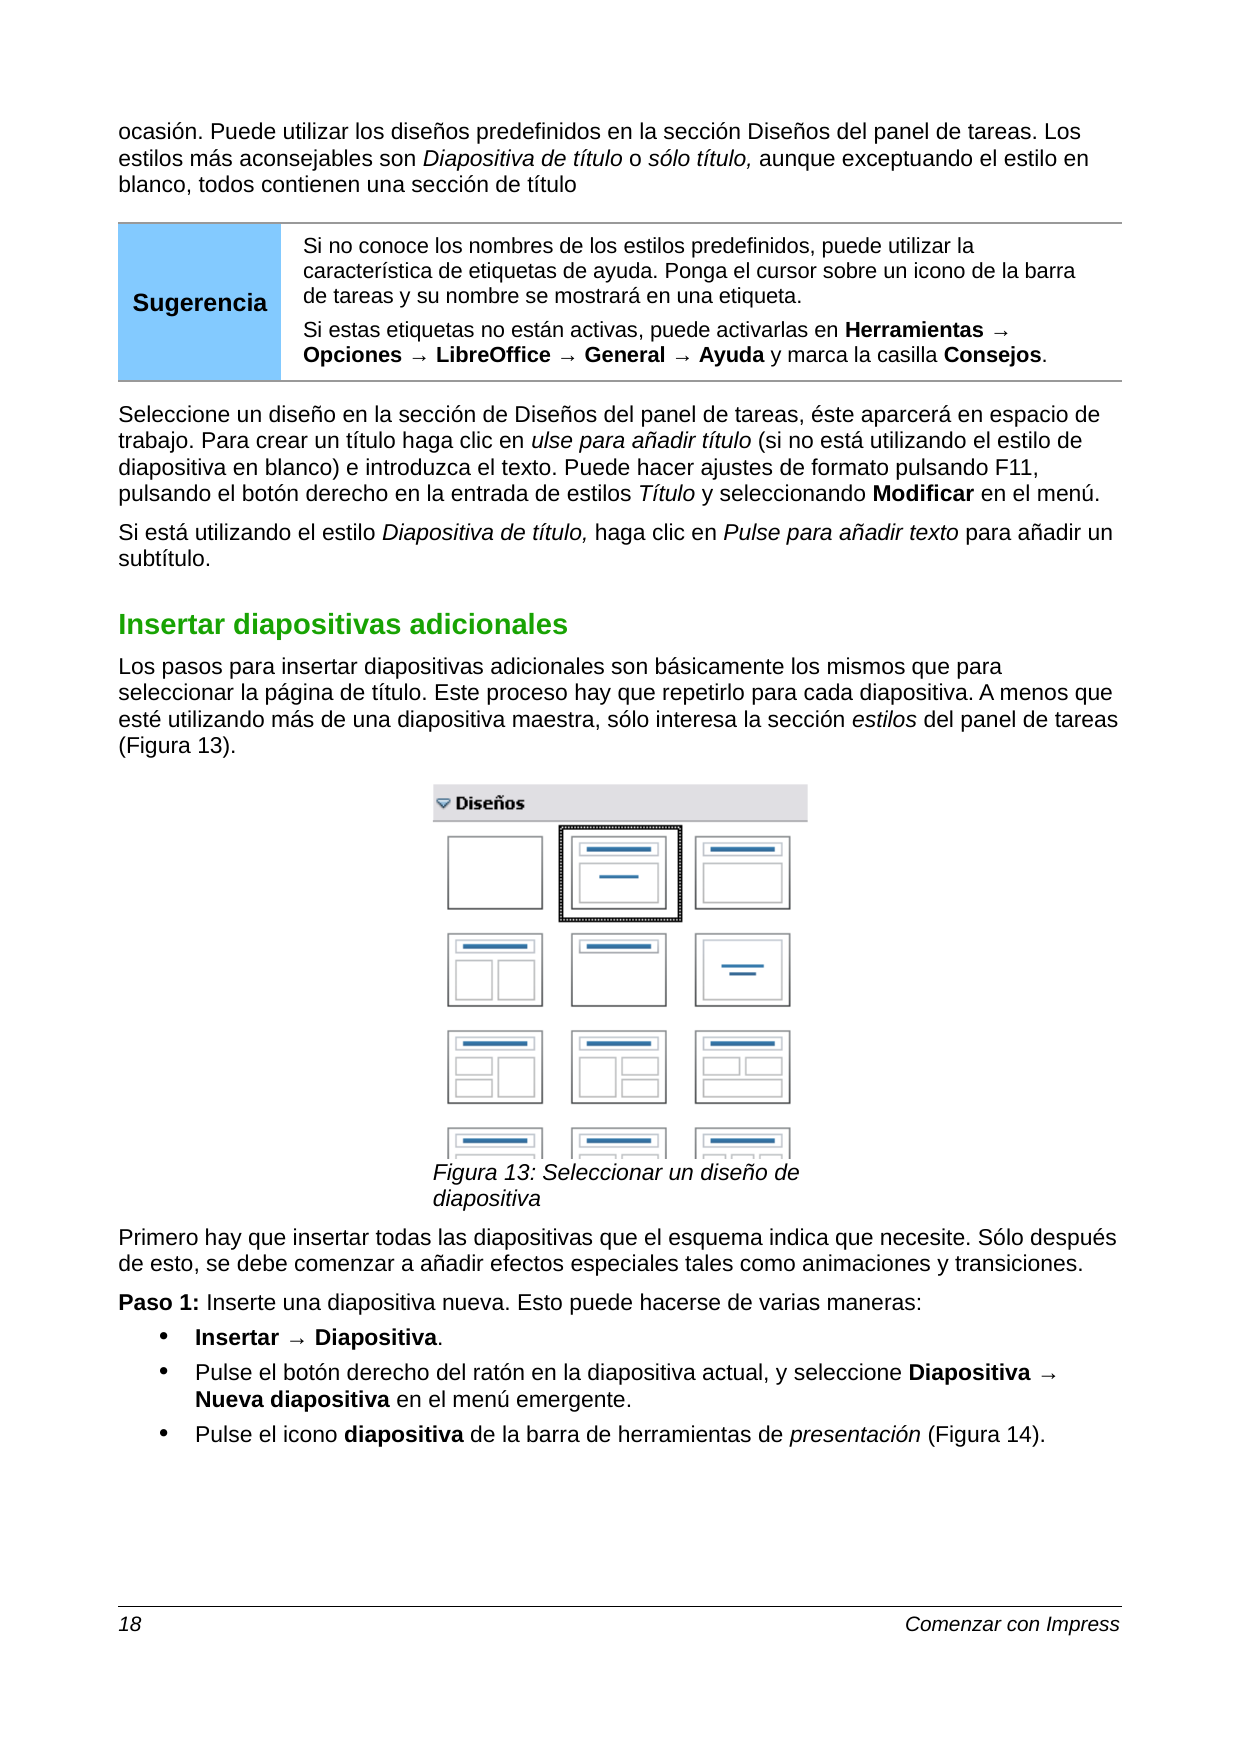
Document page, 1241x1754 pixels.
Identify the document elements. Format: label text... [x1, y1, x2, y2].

picture [432, 783, 808, 1159]
list Paso 1: Inserte una diapositiva nueva. Esto puede hacerse de varias maneras: [118, 1289, 1122, 1315]
subtitle Insertar diapositivas adicionales [118, 607, 1122, 641]
list Insertar → Diapositiva. [156, 1322, 1122, 1351]
table_header Si no conoce los nombres de los estilos predefinidos, puede utilizar la característica de etiquetas de ayuda. Ponga el cursor sobre un icono de la barra de tareas y su nombre se mostrará en una etiqueta. Si estas etiquetas no están activas, puede activarlas en Herramientas → Opciones → LibreOffice → General → Ayuda y marca la casilla Consejos. [281, 224, 1122, 380]
list Pulse el botón derecho del ratón en la diapositiva actual, y seleccione Diapositiva → Nueva diapositiva en el menú emergente. [156, 1357, 1122, 1413]
table_header Sugerencia [118, 224, 281, 380]
text ocasión. Puede utilizar los diseños predefinidos en la sección Diseños del panel de tareas. Los estilos más aconsejables son Diapositiva de título o sólo título, aunque exceptuando el estilo en blanco, todos contienen una sección de título [118, 118, 1122, 197]
text Figura 13: Seleccionar un diseño de diapositiva [433, 1159, 808, 1211]
text Seleccione un diseño en la sección de Diseños del panel de tareas, éste aparcerá en espacio de trabajo. Para crear un título haga clic en ulse para añadir título (si no está utilizando el estilo de diapositiva en blanco) e introduzca el texto. Puede hacer ajustes de formato pulsando F11, pulsando el botón derecho en la entrada de estilos Título y seleccionando Modificar en el menú. [118, 401, 1122, 506]
text Si está utilizando el estilo Diapositiva de título, haga clic en Pulse para añadir texto para añadir un subtítulo. [118, 519, 1122, 571]
list Pulse el icono diapositiva de la barra de herramientas de presentación (Figura 14). [156, 1419, 1122, 1448]
text Primero hay que insertar todas las diapositivas que el esquema indica que necesite. Sólo después de esto, se debe comenzar a añadir efectos especiales tales como animaciones y transiciones. [118, 1224, 1122, 1276]
text Los pasos para insertar diapositivas adicionales son básicamente los mismos que para seleccionar la página de título. Este proceso hay que repetirlo para cada diapositiva. A menos que esté utilizando más de una diapositiva maestra, sólo interesa la sección estilos del panel de tareas (Figura 13). [118, 653, 1122, 758]
